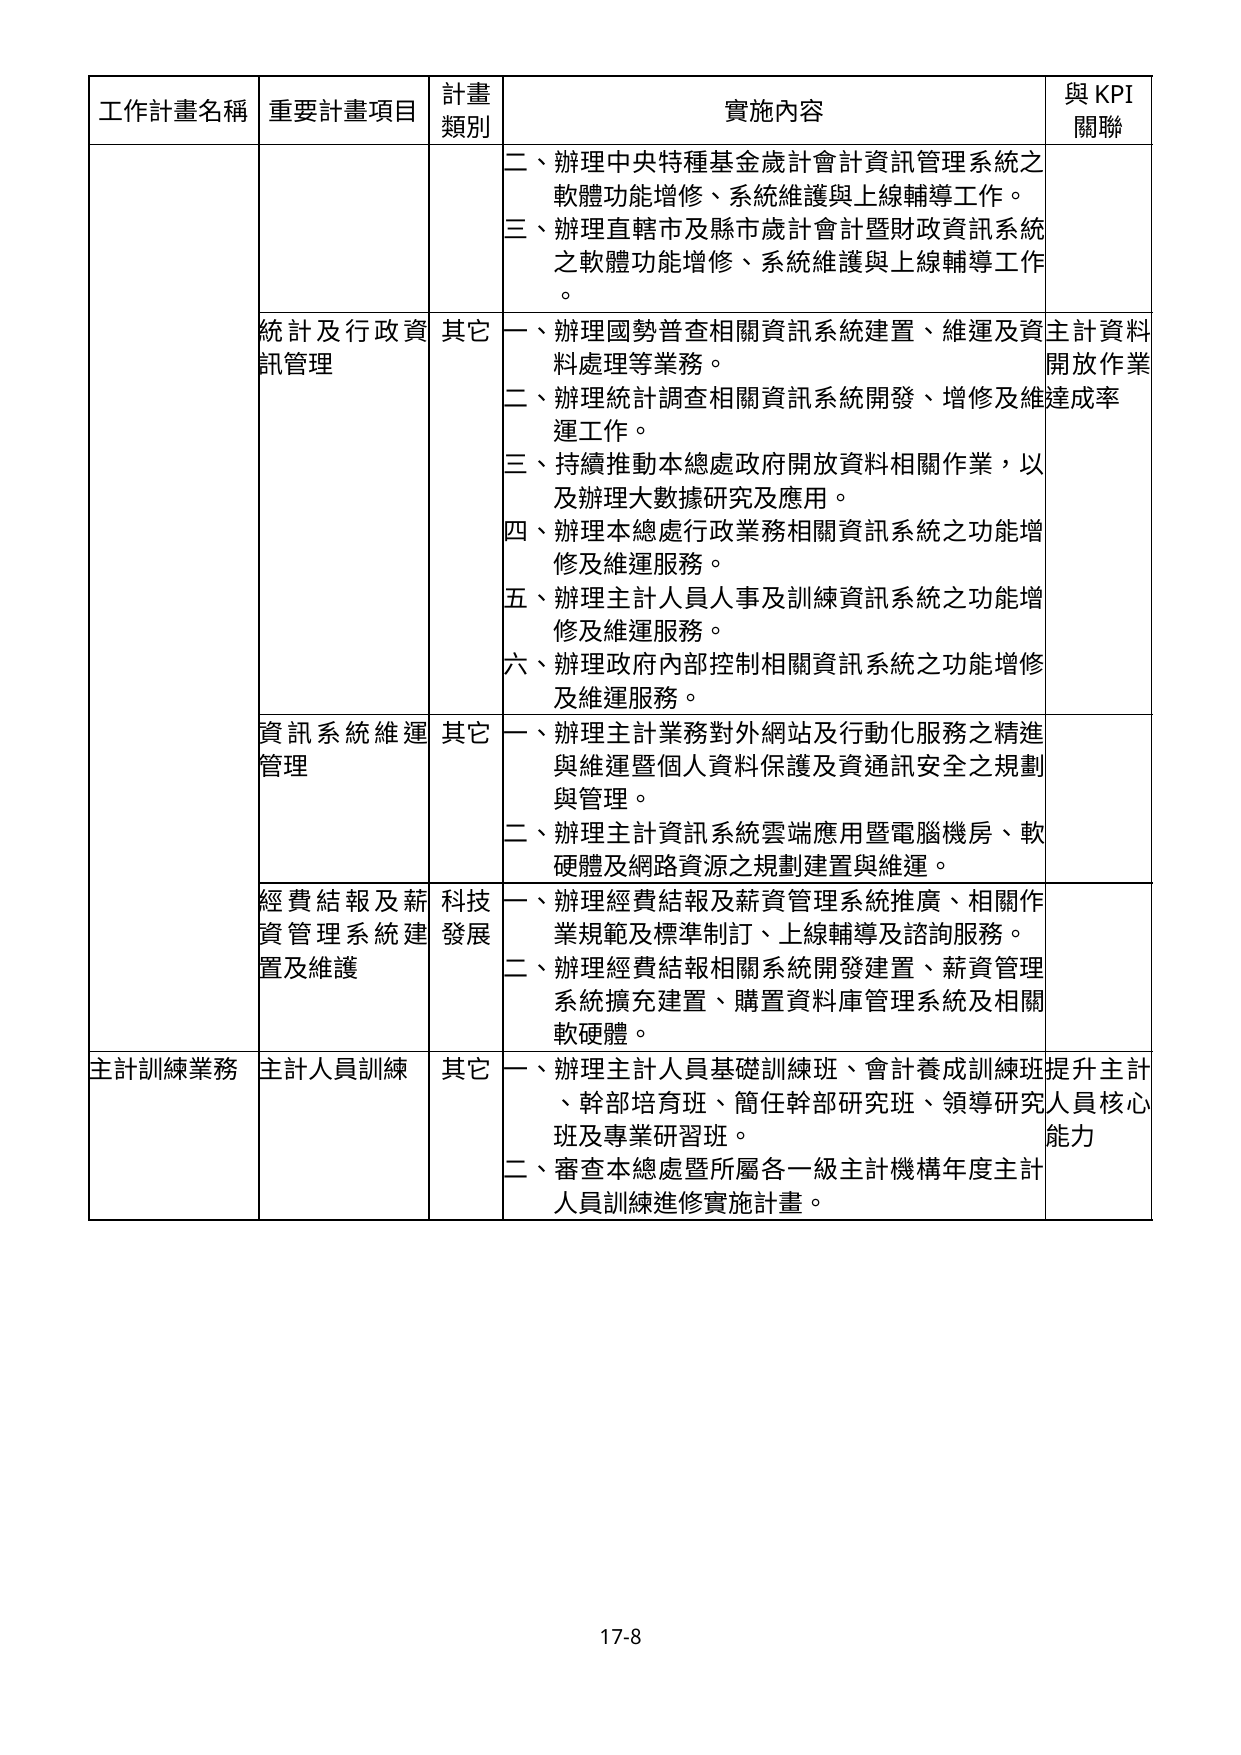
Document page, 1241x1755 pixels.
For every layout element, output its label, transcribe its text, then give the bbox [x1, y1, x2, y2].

table_cell [1046, 884, 1151, 1051]
table_cell 統計及行政資訊管理 [260, 313, 428, 714]
table_header 實施內容 [504, 77, 1045, 143]
table_cell 主計訓練業務 [90, 1052, 258, 1219]
table_cell [1046, 715, 1151, 882]
table_cell [260, 145, 428, 312]
table_header 計畫類別 [430, 77, 502, 143]
table_cell [90, 145, 258, 1051]
table_cell 主計人員訓練 [260, 1052, 428, 1219]
table_cell 一、辦理經費結報及薪資管理系統推廣、相關作業規範及標準制訂、上線輔導及諮詢服務。 二、辦理經費結報相關系統開發建置、薪資管理系統擴充建置、購置資料庫管理系統及相關軟硬體。 [504, 884, 1045, 1051]
table_cell 一、辦理國勢普查相關資訊系統建置、維運及資料處理等業務。 二、辦理統計調查相關資訊系統開發、增修及維運工作。 三、持續推動本總處政府開放資料相關作業，以及辦理大數據研究及應用。 四、辦理本總處行政業務相關資訊系統之功能增修及維運服務。 五、辦理主計人員人事及訓練資訊系統之功能增修及維運服務。 六、辦理政府內部控制相關資訊系統之功能增修及維運服務。 [504, 313, 1045, 714]
table_cell 科技發展 [430, 884, 502, 1051]
table_cell 其它 [430, 313, 502, 714]
table_cell 其它 [430, 1052, 502, 1219]
table_cell 資訊系統維運管理 [260, 715, 428, 882]
table_header 工作計畫名稱 [90, 77, 258, 143]
table_cell 經費結報及薪資管理系統建置及維護 [260, 884, 428, 1051]
table_cell 一、辦理主計人員基礎訓練班、會計養成訓練班、幹部培育班、簡任幹部研究班、領導研究班及專業研習班。 二、審查本總處暨所屬各一級主計機構年度主計人員訓練進修實施計畫。 [504, 1052, 1045, 1219]
table_header 重要計畫項目 [260, 77, 428, 143]
table_cell 提升主計人員核心能力 [1046, 1052, 1151, 1219]
table_cell 其它 [430, 715, 502, 882]
table_header 與KPI 關聯 [1046, 77, 1151, 143]
table_cell [1046, 145, 1151, 312]
table_cell [430, 145, 502, 312]
table_cell 主計資料開放作業達成率 [1046, 313, 1151, 714]
table_cell 二、辦理中央特種基金歲計會計資訊管理系統之軟體功能增修、系統維護與上線輔導工作。 三、辦理直轄市及縣市歲計會計暨財政資訊系統之軟體功能增修、系統維護與上線輔導工作。 [504, 145, 1045, 312]
table_cell 一、辦理主計業務對外網站及行動化服務之精進與維運暨個人資料保護及資通訊安全之規劃與管理。 二、辦理主計資訊系統雲端應用暨電腦機房、軟硬體及網路資源之規劃建置與維運。 [504, 715, 1045, 882]
